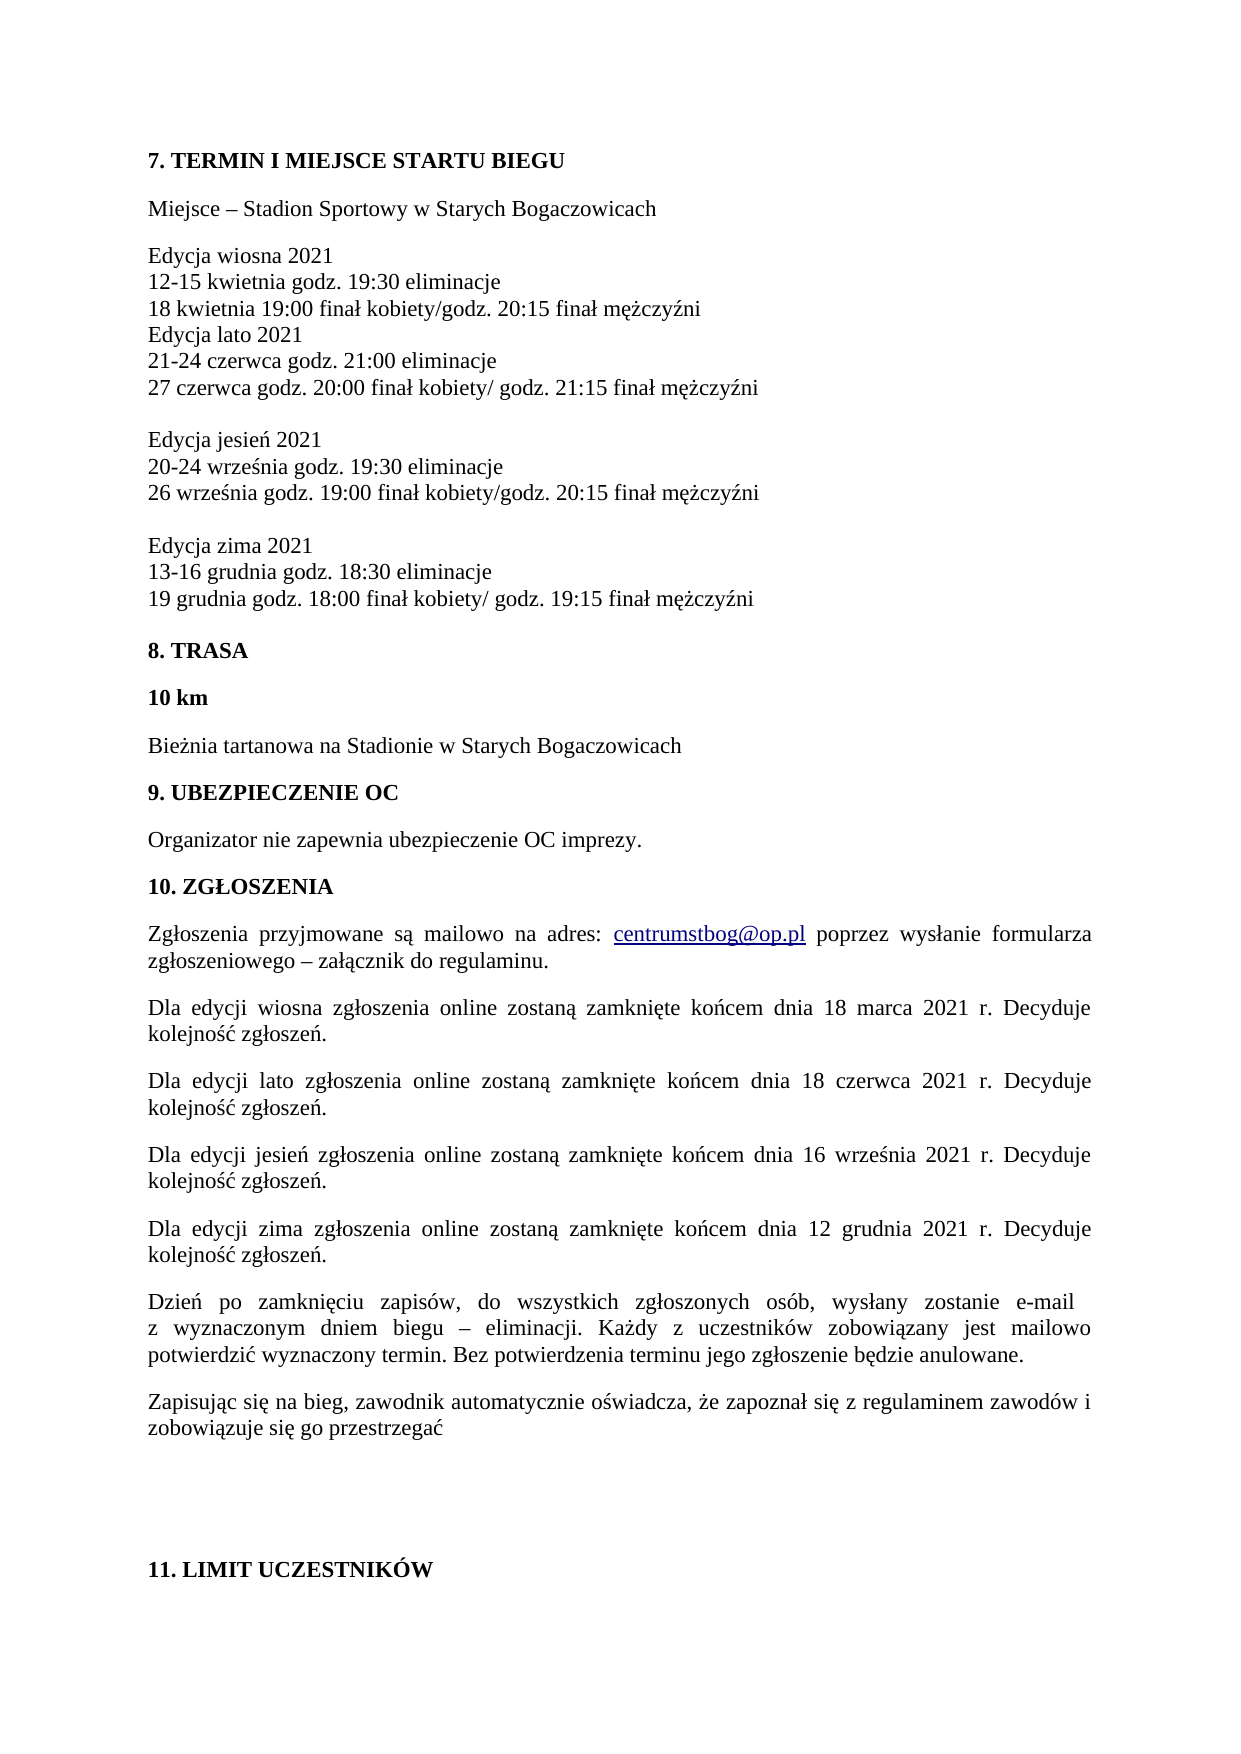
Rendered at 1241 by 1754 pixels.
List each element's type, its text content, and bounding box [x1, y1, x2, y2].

text Edycja lato 2021 [148, 321, 1093, 347]
text 18 kwietnia 19:00 finał kobiety/godz. 20:15 finał mężczyźni [148, 295, 1093, 321]
text Zgłoszenia przyjmowane są mailowo na adres: centrumstbog@op.pl poprzez wysłanie formularza zgłoszeniowego – załącznik do regulaminu. [148, 920, 1093, 973]
text 10 km [148, 684, 1093, 711]
text Miejsce – Stadion Sportowy w Starych Bogaczowicach [148, 195, 1093, 221]
text 27 czerwca godz. 20:00 finał kobiety/ godz. 21:15 finał mężczyźni [148, 374, 1093, 400]
text 10. ZGŁOSZENIA [148, 873, 1093, 899]
text Dla edycji wiosna zgłoszenia online zostaną zamknięte końcem dnia 18 marca 2021 r. Decyduje kolejność zgłoszeń. [148, 994, 1093, 1047]
text 12-15 kwietnia godz. 19:30 eliminacje [148, 268, 1093, 295]
text Organizator nie zapewnia ubezpieczenie OC imprezy. [148, 826, 1093, 852]
text Edycja wiosna 2021 [148, 242, 1093, 268]
text Bieżnia tartanowa na Stadionie w Starych Bogaczowicach [148, 732, 1093, 758]
text 8. TRASA [148, 637, 1093, 664]
text Dzień po zamknięciu zapisów, do wszystkich zgłoszonych osób, wysłany zostanie e-mail z wyznaczonym dniem biegu – eliminacji. Każdy z uczestników zobowiązany jest mailowo potwierdzić wyznaczony termin. Bez potwierdzenia terminu jego zgłoszenie będzie anulowane. [148, 1288, 1093, 1367]
text Dla edycji lato zgłoszenia online zostaną zamknięte końcem dnia 18 czerwca 2021 r. Decyduje kolejność zgłoszeń. [148, 1067, 1093, 1120]
text Dla edycji zima zgłoszenia online zostaną zamknięte końcem dnia 12 grudnia 2021 r. Decyduje kolejność zgłoszeń. [148, 1214, 1093, 1267]
text 21-24 czerwca godz. 21:00 eliminacje [148, 347, 1093, 374]
text 7. TERMIN I MIEJSCE STARTU BIEGU [148, 148, 1093, 174]
text 13-16 grudnia godz. 18:30 eliminacje [148, 558, 1093, 584]
text Zapisując się na bieg, zawodnik automatycznie oświadcza, że zapoznał się z regulaminem zawodów i zobowiązuje się go przestrzegać [148, 1388, 1093, 1441]
text Edycja zima 2021 [148, 532, 1093, 558]
text 11. LIMIT UCZESTNIKÓW [148, 1556, 1093, 1582]
text 20-24 września godz. 19:30 eliminacje [148, 453, 1093, 479]
text 26 września godz. 19:00 finał kobiety/godz. 20:15 finał mężczyźni [148, 479, 1093, 506]
text Dla edycji jesień zgłoszenia online zostaną zamknięte końcem dnia 16 września 2021 r. Decyduje kolejność zgłoszeń. [148, 1141, 1093, 1194]
text 19 grudnia godz. 18:00 finał kobiety/ godz. 19:15 finał mężczyźni [148, 584, 1093, 611]
text Edycja jesień 2021 [148, 426, 1093, 453]
text 9. UBEZPIECZENIE OC [148, 779, 1093, 805]
